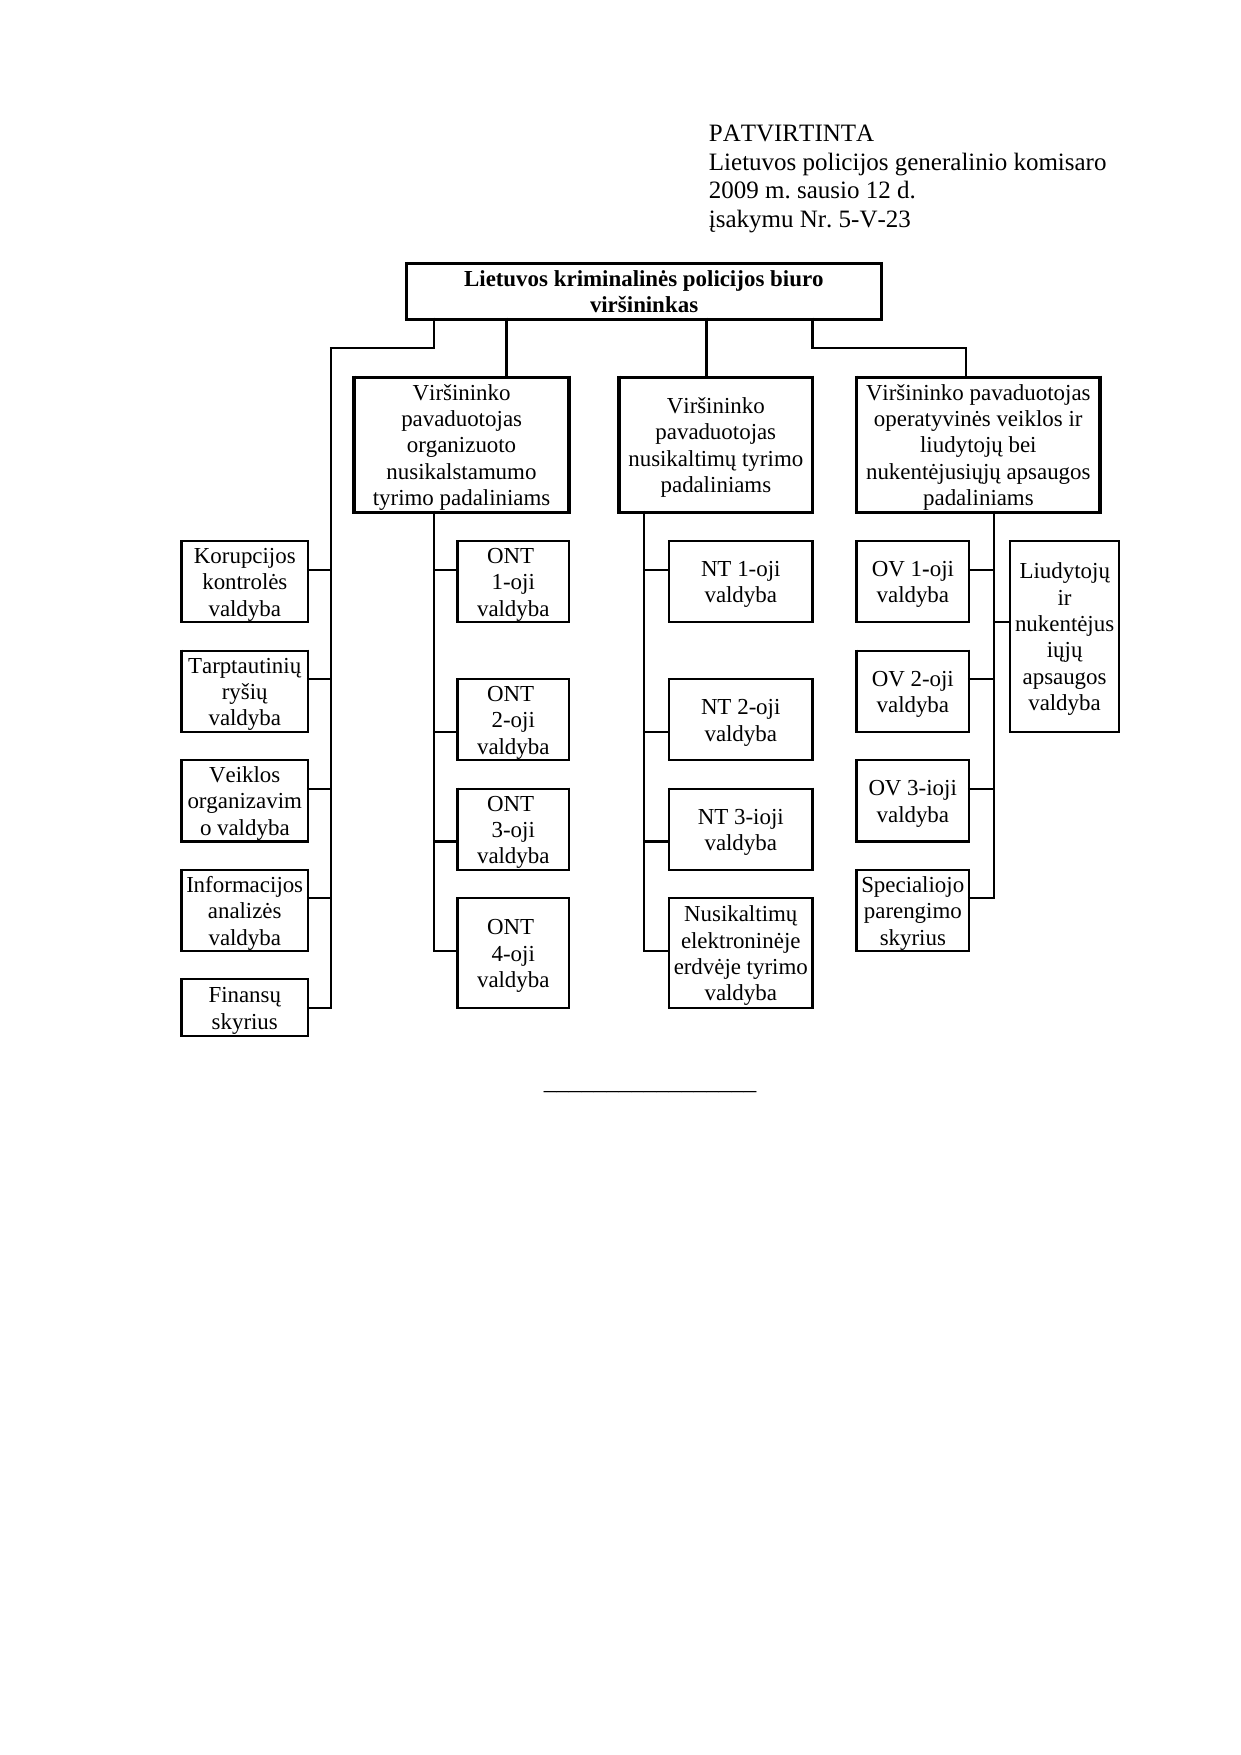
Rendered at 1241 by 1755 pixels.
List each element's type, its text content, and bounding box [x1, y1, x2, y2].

table_cell [332, 621, 433, 649]
table_cell [332, 376, 352, 511]
table_cell [970, 899, 994, 950]
table_header [181, 262, 405, 318]
table_cell [969, 840, 993, 869]
table_cell [435, 843, 456, 869]
table_cell [995, 788, 1119, 840]
table_cell OV 1-oji valdyba [858, 542, 968, 621]
table_cell [970, 759, 993, 788]
table_cell NT 1-oji valdyba [670, 542, 811, 621]
table_cell [669, 1009, 812, 1035]
table_cell [308, 621, 330, 649]
table_cell NT 3-ioji valdyba [670, 790, 811, 869]
table_cell [645, 571, 668, 621]
table_cell [434, 347, 505, 376]
table_cell [1010, 733, 1119, 759]
table_cell [969, 621, 993, 649]
table_cell [967, 347, 1119, 376]
table_cell [814, 318, 966, 347]
table_cell [970, 650, 993, 678]
table_cell [813, 349, 965, 376]
table_cell [856, 623, 969, 649]
table_cell [332, 731, 433, 759]
table_cell [332, 869, 433, 897]
table_cell [645, 759, 669, 788]
table_cell [309, 540, 330, 568]
table_cell [570, 788, 643, 840]
table_cell OV 2-oji valdyba [858, 652, 968, 731]
table_cell [570, 540, 643, 568]
table_header [883, 262, 1119, 318]
table_cell Specialiojo parengimo skyrius [858, 871, 968, 950]
table_cell [571, 376, 617, 511]
table_cell [856, 514, 969, 540]
table_cell Liudytojų ir nukentėjusiųjų apsaugos valdyba [1011, 542, 1118, 731]
table_cell [570, 731, 643, 759]
table_cell [332, 759, 433, 788]
table_cell [181, 733, 308, 759]
table_cell [435, 897, 456, 950]
table_cell [332, 678, 433, 731]
table_cell [814, 978, 1119, 1007]
table_cell [569, 621, 643, 649]
table_cell [508, 321, 705, 347]
table_cell [645, 650, 669, 678]
table_cell [181, 511, 308, 540]
table_cell [995, 623, 1009, 649]
table_cell [435, 621, 457, 649]
table_cell [995, 731, 1010, 759]
table_cell [570, 569, 643, 621]
text PATVIRTINTA [709, 118, 1122, 147]
table_cell [331, 318, 433, 347]
table_cell [995, 759, 1119, 788]
table_cell [669, 650, 812, 678]
table_cell [435, 733, 456, 759]
table_cell [814, 840, 856, 869]
table_cell [995, 869, 1119, 897]
table_cell [813, 759, 855, 788]
table_cell [814, 731, 856, 759]
table_cell [435, 678, 456, 731]
table_cell [969, 514, 993, 540]
table_cell [970, 571, 993, 621]
table_cell ONT 1-oji valdyba [459, 542, 568, 621]
table_cell [308, 511, 330, 540]
table_cell Tarptautinių ryšių valdyba [183, 652, 307, 731]
table_cell [813, 1007, 1119, 1035]
table_cell [435, 788, 456, 840]
table_cell [569, 511, 619, 540]
table_cell Informacijos analizės valdyba [183, 871, 307, 950]
table_cell [309, 650, 330, 678]
table_header Lietuvos kriminalinės policijos biuro viršininkas [408, 265, 880, 318]
table_cell [332, 650, 433, 678]
table_cell [645, 788, 668, 840]
table_cell [1100, 511, 1119, 540]
table_cell [309, 978, 330, 1007]
table_cell [813, 511, 856, 540]
table_cell [458, 871, 569, 897]
table_cell [814, 569, 855, 621]
table_cell [332, 950, 456, 978]
table_cell [1010, 514, 1100, 540]
table_cell [995, 678, 1009, 731]
table_cell [309, 790, 330, 840]
table_cell [708, 347, 812, 376]
table_cell [569, 869, 643, 897]
table_cell [645, 869, 669, 897]
table_cell [309, 680, 330, 731]
table_cell [1102, 376, 1119, 511]
table_cell OV 3-ioji valdyba [858, 761, 968, 840]
table_cell [332, 540, 433, 568]
table_cell [856, 843, 969, 869]
table_cell Finansų skyrius [183, 980, 307, 1035]
table_cell Viršininko pavaduotojas operatyvinės veiklos ir liudytojų bei nukentėjusiųjų apsaugos padaliniams [858, 379, 1098, 511]
table_cell [994, 897, 1119, 950]
table_cell [570, 678, 643, 731]
table_cell [458, 514, 569, 540]
table_cell Viršininko pavaduotojas nusikaltimų tyrimo padaliniams [621, 379, 811, 511]
table_cell [995, 650, 1009, 678]
table_cell [570, 978, 668, 1007]
table_cell Viršininko pavaduotojas organizuoto nusikalstamumo tyrimo padaliniams [356, 379, 567, 511]
table_cell [435, 540, 456, 568]
table_cell [813, 869, 855, 897]
table_cell [970, 680, 993, 731]
table_cell [995, 540, 1009, 568]
table_cell [181, 623, 308, 649]
table_cell [435, 650, 643, 678]
table_cell [856, 733, 969, 759]
text Lietuvos policijos generalinio komisaro [177, 147, 1122, 176]
table_cell [569, 1007, 669, 1035]
table_cell [458, 623, 569, 649]
table_cell [619, 514, 643, 540]
table_cell [181, 318, 331, 347]
table_cell [508, 347, 705, 376]
table_cell Nusikaltimų elektroninėje erdvėje tyrimo valdyba [670, 899, 811, 1007]
table_cell [995, 569, 1009, 621]
table_cell [970, 869, 993, 897]
table_cell [814, 540, 855, 568]
table_cell [435, 514, 457, 540]
table_cell [814, 950, 1119, 978]
table_cell [332, 840, 433, 869]
table_cell [814, 788, 855, 840]
table_cell [813, 650, 855, 678]
table_cell [708, 321, 811, 347]
table_cell [995, 514, 1010, 540]
table_cell [645, 514, 669, 540]
table_cell [570, 840, 643, 869]
table_cell [669, 514, 812, 540]
table_cell [813, 621, 856, 649]
table_cell [645, 843, 668, 869]
table_cell [669, 871, 812, 897]
table_cell [814, 897, 855, 950]
table_cell [181, 952, 308, 978]
table_cell [970, 540, 993, 568]
table_cell [332, 978, 456, 1007]
table_cell [332, 788, 433, 840]
table_cell [966, 318, 1119, 347]
table_cell ONT 4-oji valdyba [459, 899, 568, 1007]
table_cell [569, 759, 643, 788]
table_cell [309, 571, 330, 621]
table_cell ONT 3-oji valdyba [459, 790, 568, 869]
table_cell [181, 376, 330, 511]
table_cell [814, 376, 855, 511]
table_cell Korupcijos kontrolės valdyba [183, 542, 307, 621]
table_cell Veiklos organizavimo valdyba [183, 761, 307, 840]
table_cell [308, 950, 330, 978]
table_cell [669, 761, 812, 788]
table_cell [435, 869, 457, 897]
text įsakymu Nr. 5-V-23 [177, 204, 1122, 233]
table_cell [332, 349, 434, 376]
table_cell [458, 761, 569, 788]
table_cell [969, 731, 993, 759]
table_cell [354, 514, 433, 540]
table_cell [570, 897, 643, 950]
table_cell [458, 1009, 569, 1035]
table_cell [331, 1007, 457, 1035]
text 2009 m. sausio 12 d. [177, 176, 1122, 204]
table_cell [309, 899, 330, 950]
table_cell ONT 2-oji valdyba [459, 680, 568, 759]
table_cell [970, 790, 993, 840]
table_cell [669, 623, 812, 649]
table_cell [181, 843, 308, 869]
table_cell [995, 840, 1119, 869]
table_cell [309, 1009, 331, 1035]
table_cell [645, 678, 668, 731]
table_cell [309, 869, 330, 897]
table_cell [645, 897, 668, 950]
table_cell [645, 733, 668, 759]
table_cell [181, 347, 330, 376]
table_cell [814, 678, 855, 731]
table_cell [332, 897, 433, 950]
table_cell [308, 840, 330, 869]
table_cell [435, 571, 456, 621]
table_cell [645, 621, 669, 649]
table_cell [309, 759, 330, 788]
table_cell [570, 950, 668, 978]
table_cell [332, 569, 433, 621]
table_cell [308, 731, 330, 759]
text _________________ [177, 1066, 1122, 1095]
table_cell [435, 321, 505, 347]
table_cell [435, 759, 457, 788]
table_cell [332, 511, 354, 540]
table_cell [645, 540, 668, 568]
table_cell NT 2-oji valdyba [670, 680, 811, 759]
